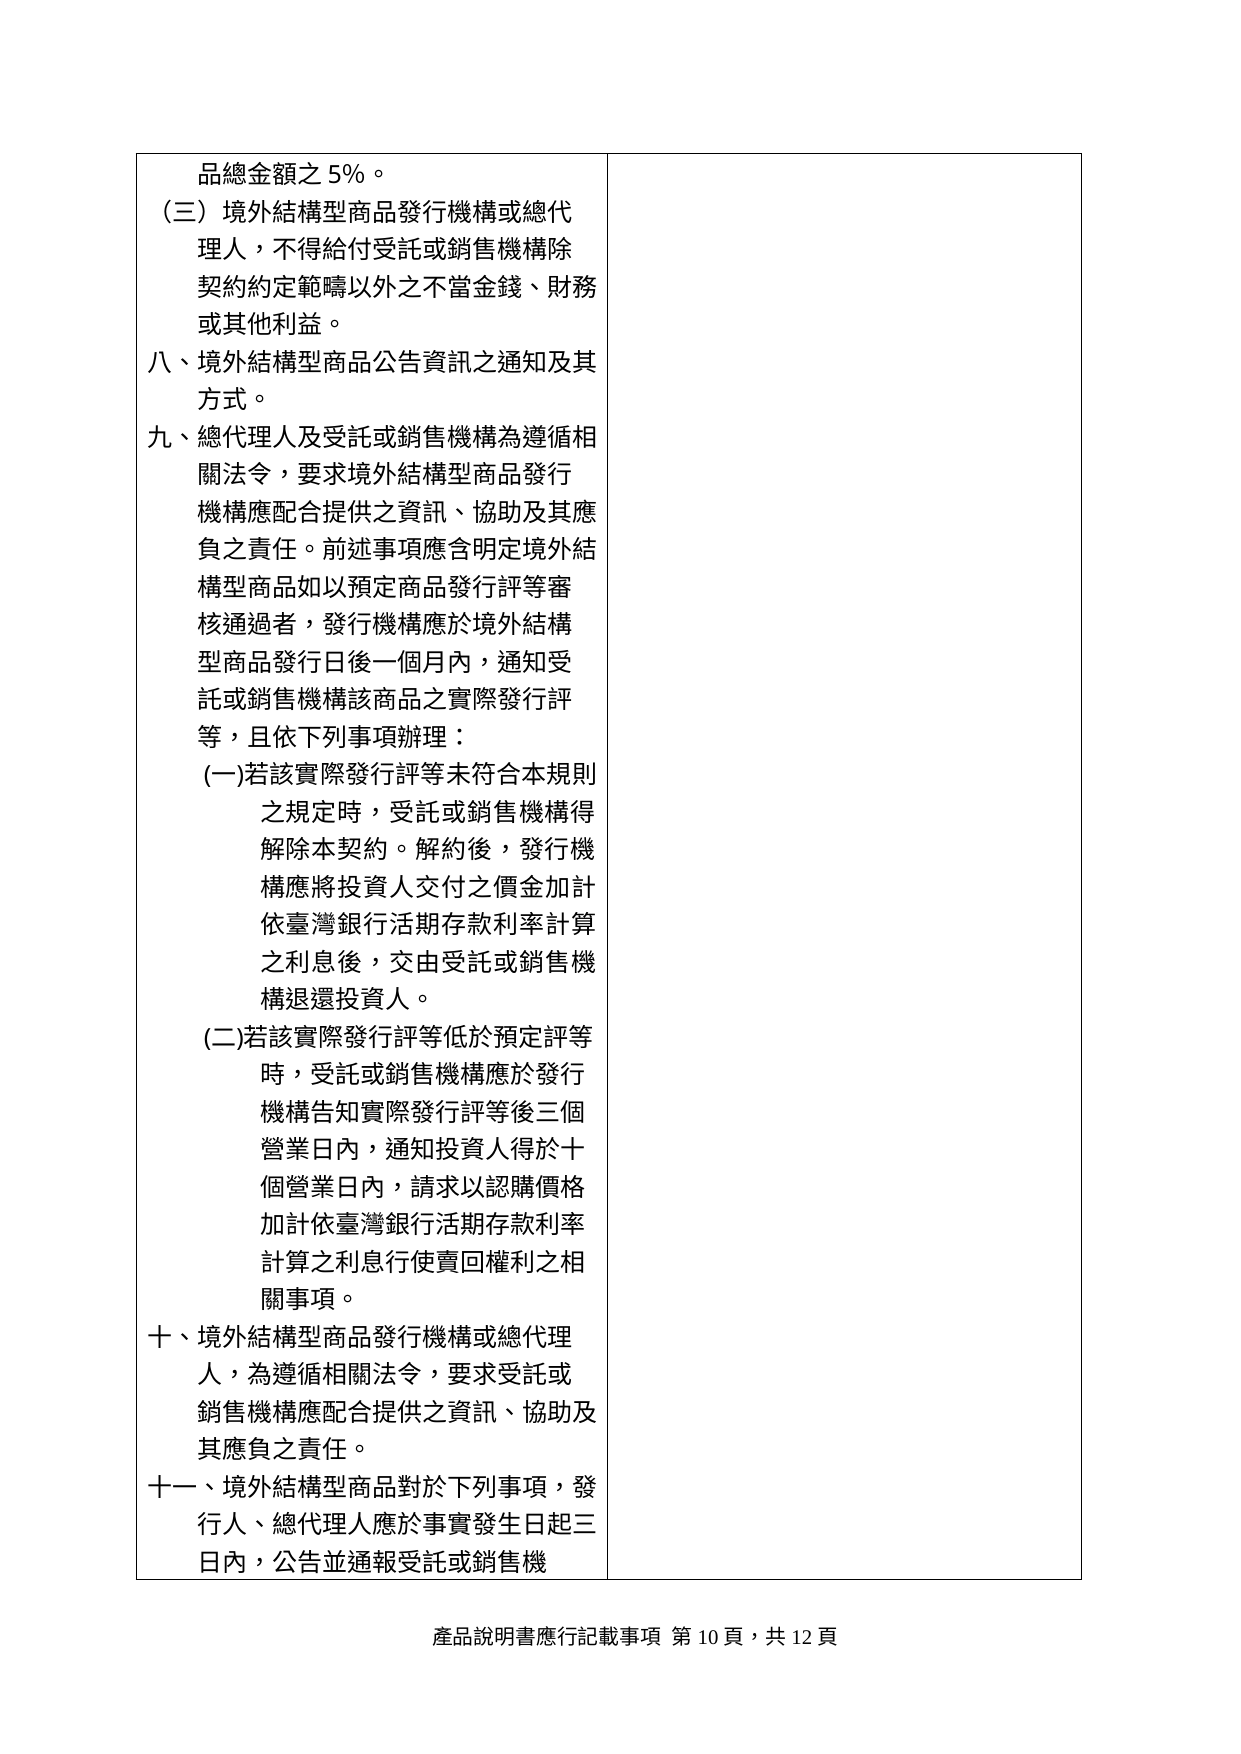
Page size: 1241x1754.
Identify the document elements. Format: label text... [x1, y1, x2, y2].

table_cell [608, 154, 1081, 1579]
table_cell 品總金額之5％。 （三）境外結構型商品發行機構或總代理人，不得給付受託或銷售機構除契約約定範疇以外之不當金錢、財務或其他利益。 八、境外結構型商品公告資訊之通知及其方式。 九、總代理人及受託或銷售機構為遵循相關法令，要求境外結構型商品發行機構應配合提供之資訊、協助及其應負之責任。前述事項應含明定境外結構型商品如以預定商品發行評等審核通過者，發行機構應於境外結構型商品發行日後一個月內，通知受託或銷售機構該商品之實際發行評等，且依下列事項辦理： (一)若該實際發行評等未符合本規則之規定時，受託或銷售機構得解除本契約。解約後，發行機構應將投資人交付之價金加計依臺灣銀行活期存款利率計算之利息後，交由受託或銷售機構退還投資人。 (二)若該實際發行評等低於預定評等時，受託或銷售機構應於發行機構告知實際發行評等後三個營業日內，通知投資人得於十個營業日內，請求以認購價格加計依臺灣銀行活期存款利率計算之利息行使賣回權利之相關事項。 十、境外結構型商品發行機構或總代理人，為遵循相關法令，要求受託或銷售機構應配合提供之資訊、協助及其應負之責任。 十一、境外結構型商品對於下列事項，發行人、總代理人應於事實發生日起三日內，公告並通報受託或銷售機 [137, 154, 607, 1579]
